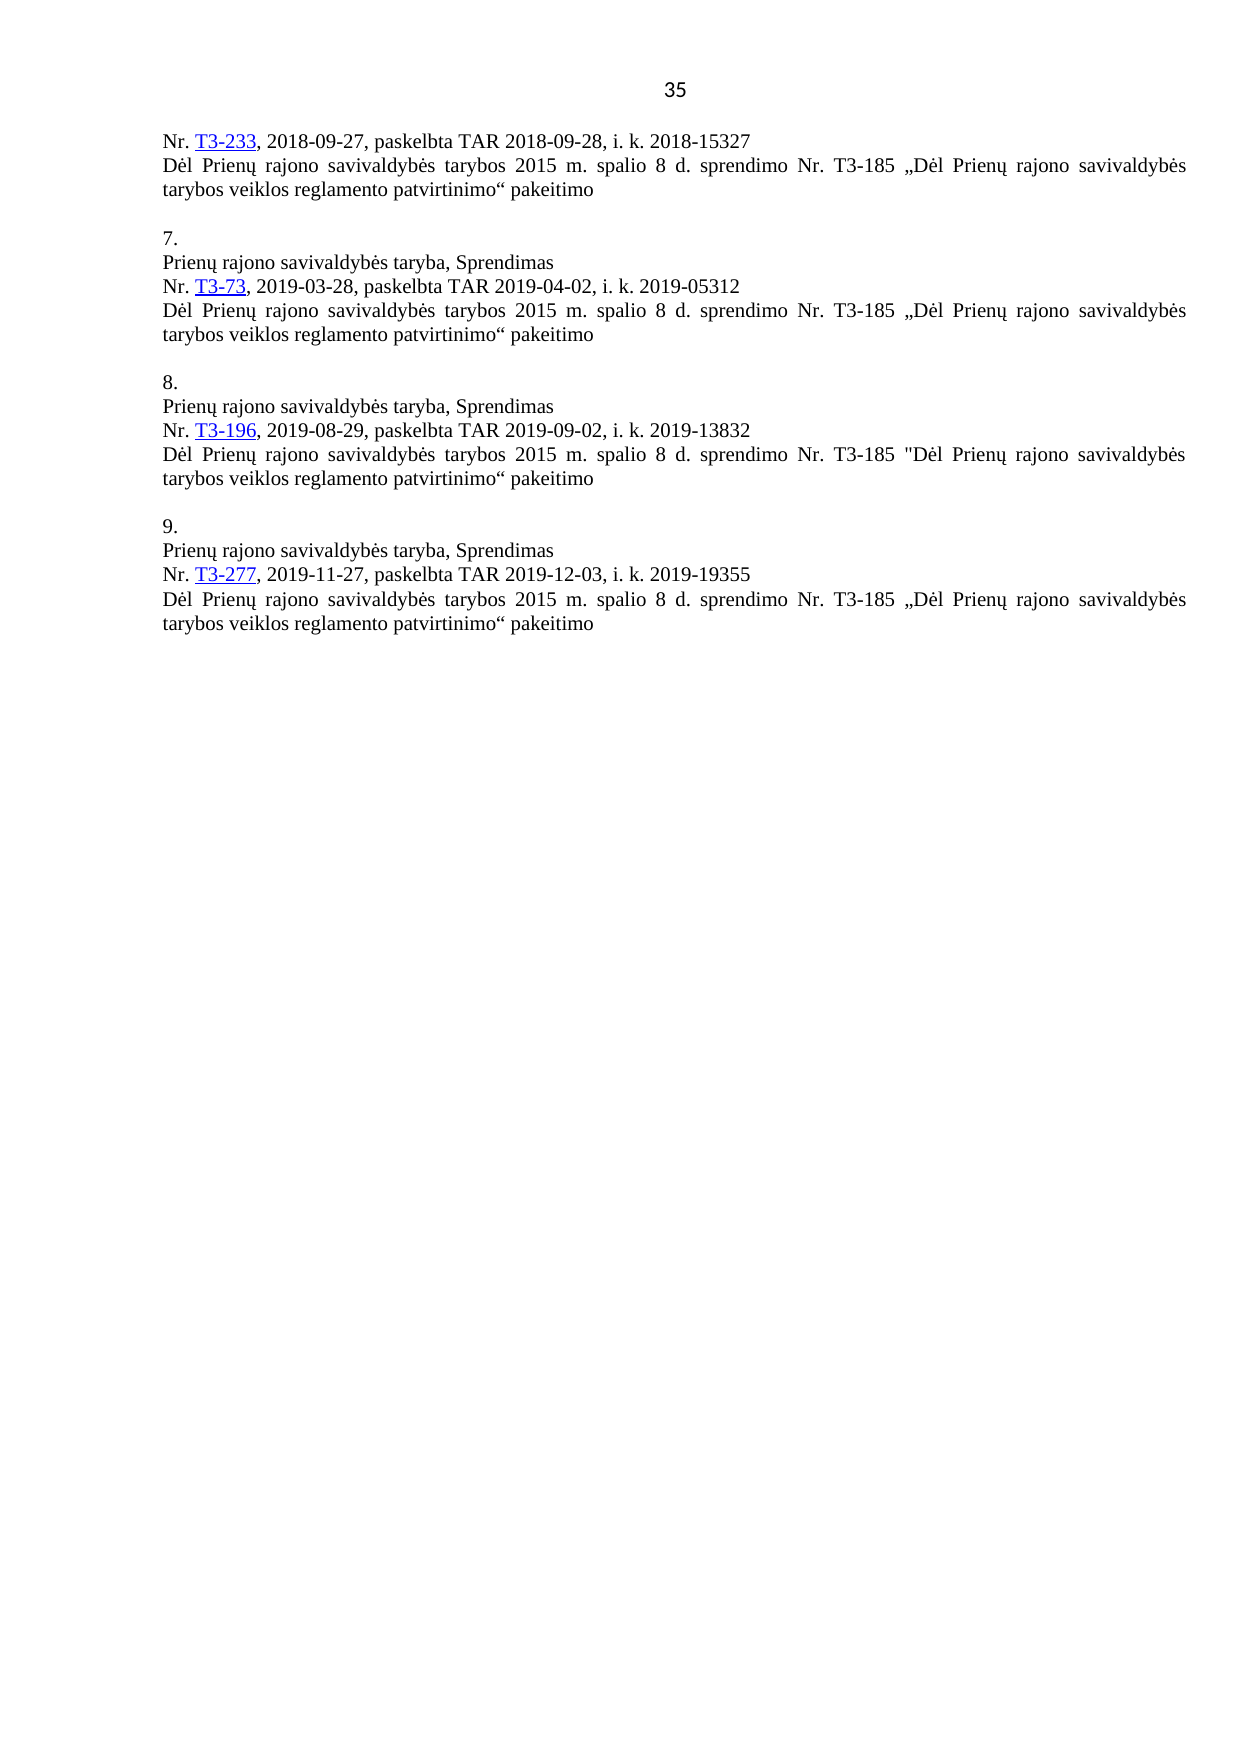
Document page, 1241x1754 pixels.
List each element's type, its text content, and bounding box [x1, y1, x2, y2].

text 8. [162, 370, 1187, 394]
text 7. [162, 226, 1187, 249]
text Prienų rajono savivaldybės taryba, Sprendimas [162, 394, 1187, 418]
text Nr. T3-196, 2019-08-29, paskelbta TAR 2019-09-02, i. k. 2019-13832 [162, 418, 1187, 442]
text Nr. T3-73, 2019-03-28, paskelbta TAR 2019-04-02, i. k. 2019-05312 [162, 274, 1187, 298]
text Dėl Prienų rajono savivaldybės tarybos 2015 m. spalio 8 d. sprendimo Nr. T3-185 „Dėl Prienų rajono savivaldybės tarybos veiklos reglamento patvirtinimo“ pakeitimo [162, 298, 1187, 346]
text Dėl Prienų rajono savivaldybės tarybos 2015 m. spalio 8 d. sprendimo Nr. T3-185 "Dėl Prienų rajono savivaldybės tarybos veiklos reglamento patvirtinimo“ pakeitimo [162, 442, 1187, 490]
text 9. [162, 514, 1187, 538]
text Dėl Prienų rajono savivaldybės tarybos 2015 m. spalio 8 d. sprendimo Nr. T3-185 „Dėl Prienų rajono savivaldybės tarybos veiklos reglamento patvirtinimo“ pakeitimo [162, 153, 1187, 201]
text Dėl Prienų rajono savivaldybės tarybos 2015 m. spalio 8 d. sprendimo Nr. T3-185 „Dėl Prienų rajono savivaldybės tarybos veiklos reglamento patvirtinimo“ pakeitimo [162, 586, 1187, 634]
text Nr. T3-277, 2019-11-27, paskelbta TAR 2019-12-03, i. k. 2019-19355 [162, 562, 1187, 586]
text Prienų rajono savivaldybės taryba, Sprendimas [162, 538, 1187, 562]
text Nr. T3-233, 2018-09-27, paskelbta TAR 2018-09-28, i. k. 2018-15327 [162, 129, 1187, 153]
text Prienų rajono savivaldybės taryba, Sprendimas [162, 249, 1187, 274]
